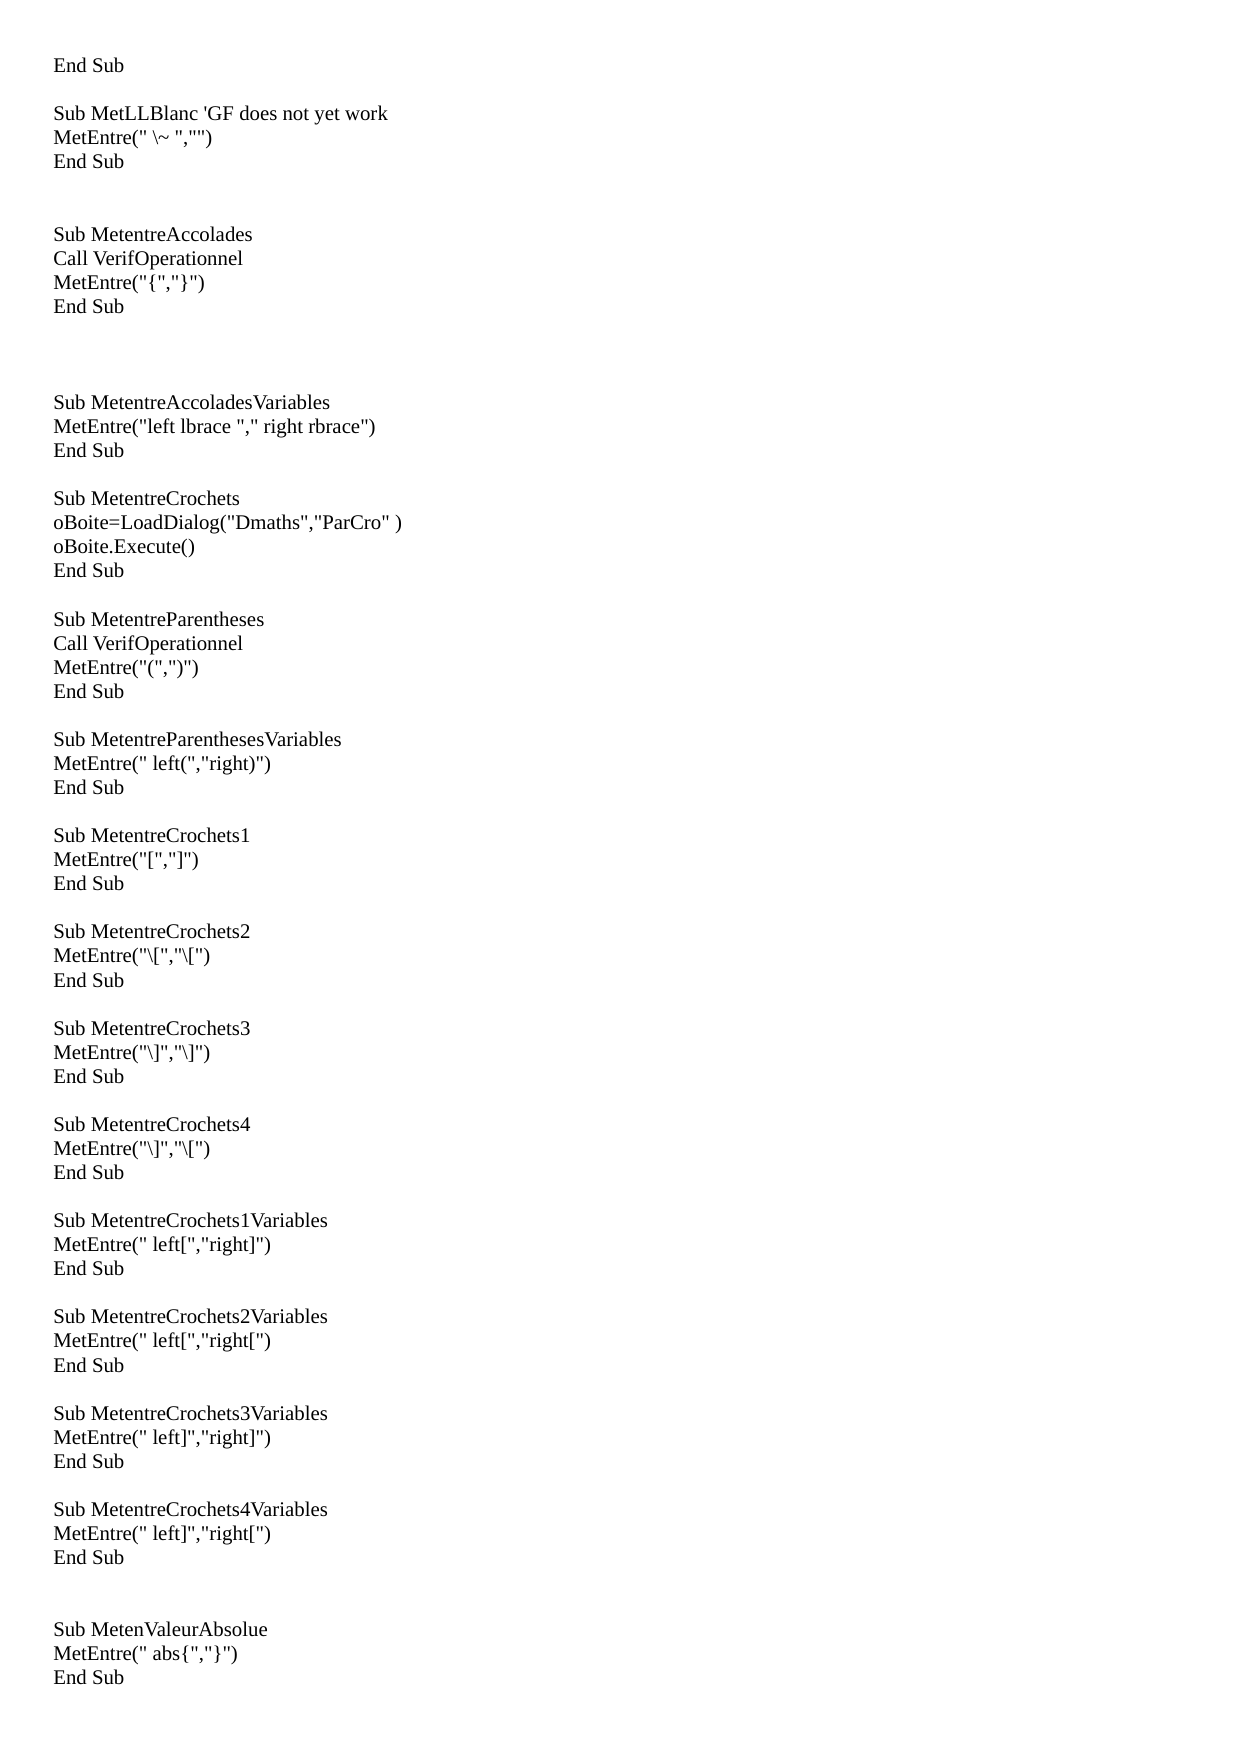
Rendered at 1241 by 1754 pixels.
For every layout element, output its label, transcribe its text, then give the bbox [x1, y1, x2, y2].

text MetEntre(" left(","right)") [53, 751, 1187, 775]
text oBoite.Execute() [53, 534, 1187, 558]
text End Sub [53, 775, 1187, 799]
text End Sub [53, 1449, 1187, 1473]
text MetEntre("(",")") [53, 655, 1187, 679]
text Call VerifOperationnel [53, 246, 1187, 270]
text Sub MetentreParentheses [53, 607, 1187, 631]
text Sub MetentreCrochets1 [53, 823, 1187, 847]
text MetEntre("left lbrace "," right rbrace") [53, 414, 1187, 438]
text End Sub [53, 679, 1187, 703]
text Sub MetentreCrochets4 [53, 1112, 1187, 1136]
text Sub MetentreCrochets [53, 486, 1187, 510]
text oBoite=LoadDialog("Dmaths","ParCro" ) [53, 510, 1187, 534]
text End Sub [53, 1352, 1187, 1377]
text MetEntre("\[","\[") [53, 943, 1187, 967]
text MetEntre("{","}") [53, 270, 1187, 294]
text Sub MetentreCrochets4Variables [53, 1497, 1187, 1521]
text Sub MetLLBlanc 'GF does not yet work [53, 101, 1187, 125]
text End Sub [53, 1545, 1187, 1569]
text Sub MetentreCrochets2Variables [53, 1304, 1187, 1328]
text End Sub [53, 967, 1187, 992]
text End Sub [53, 871, 1187, 895]
text End Sub [53, 53, 1187, 77]
text MetEntre(" left]","right[") [53, 1521, 1187, 1545]
text Sub MetentreAccoladesVariables [53, 390, 1187, 414]
text End Sub [53, 149, 1187, 173]
text Sub MetentreCrochets1Variables [53, 1208, 1187, 1232]
text MetEntre(" left]","right]") [53, 1425, 1187, 1449]
text MetEntre("\]","\[") [53, 1136, 1187, 1160]
text End Sub [53, 294, 1187, 318]
text End Sub [53, 1256, 1187, 1280]
text End Sub [53, 1665, 1187, 1689]
text MetEntre(" left[","right]") [53, 1232, 1187, 1256]
text MetEntre("[","]") [53, 847, 1187, 871]
text Sub MetentreAccolades [53, 222, 1187, 246]
text End Sub [53, 438, 1187, 462]
text MetEntre(" abs{","}") [53, 1641, 1187, 1665]
text End Sub [53, 1064, 1187, 1088]
text End Sub [53, 1160, 1187, 1184]
text Sub MetentreCrochets3 [53, 1016, 1187, 1040]
text Sub MetentreParenthesesVariables [53, 727, 1187, 751]
text Call VerifOperationnel [53, 631, 1187, 655]
text Sub MetentreCrochets3Variables [53, 1401, 1187, 1425]
text Sub MetentreCrochets2 [53, 919, 1187, 943]
text MetEntre(" \~ ","") [53, 125, 1187, 149]
text MetEntre("\]","\]") [53, 1040, 1187, 1064]
text MetEntre(" left[","right[") [53, 1328, 1187, 1352]
text End Sub [53, 558, 1187, 582]
text Sub MetenValeurAbsolue [53, 1617, 1187, 1641]
